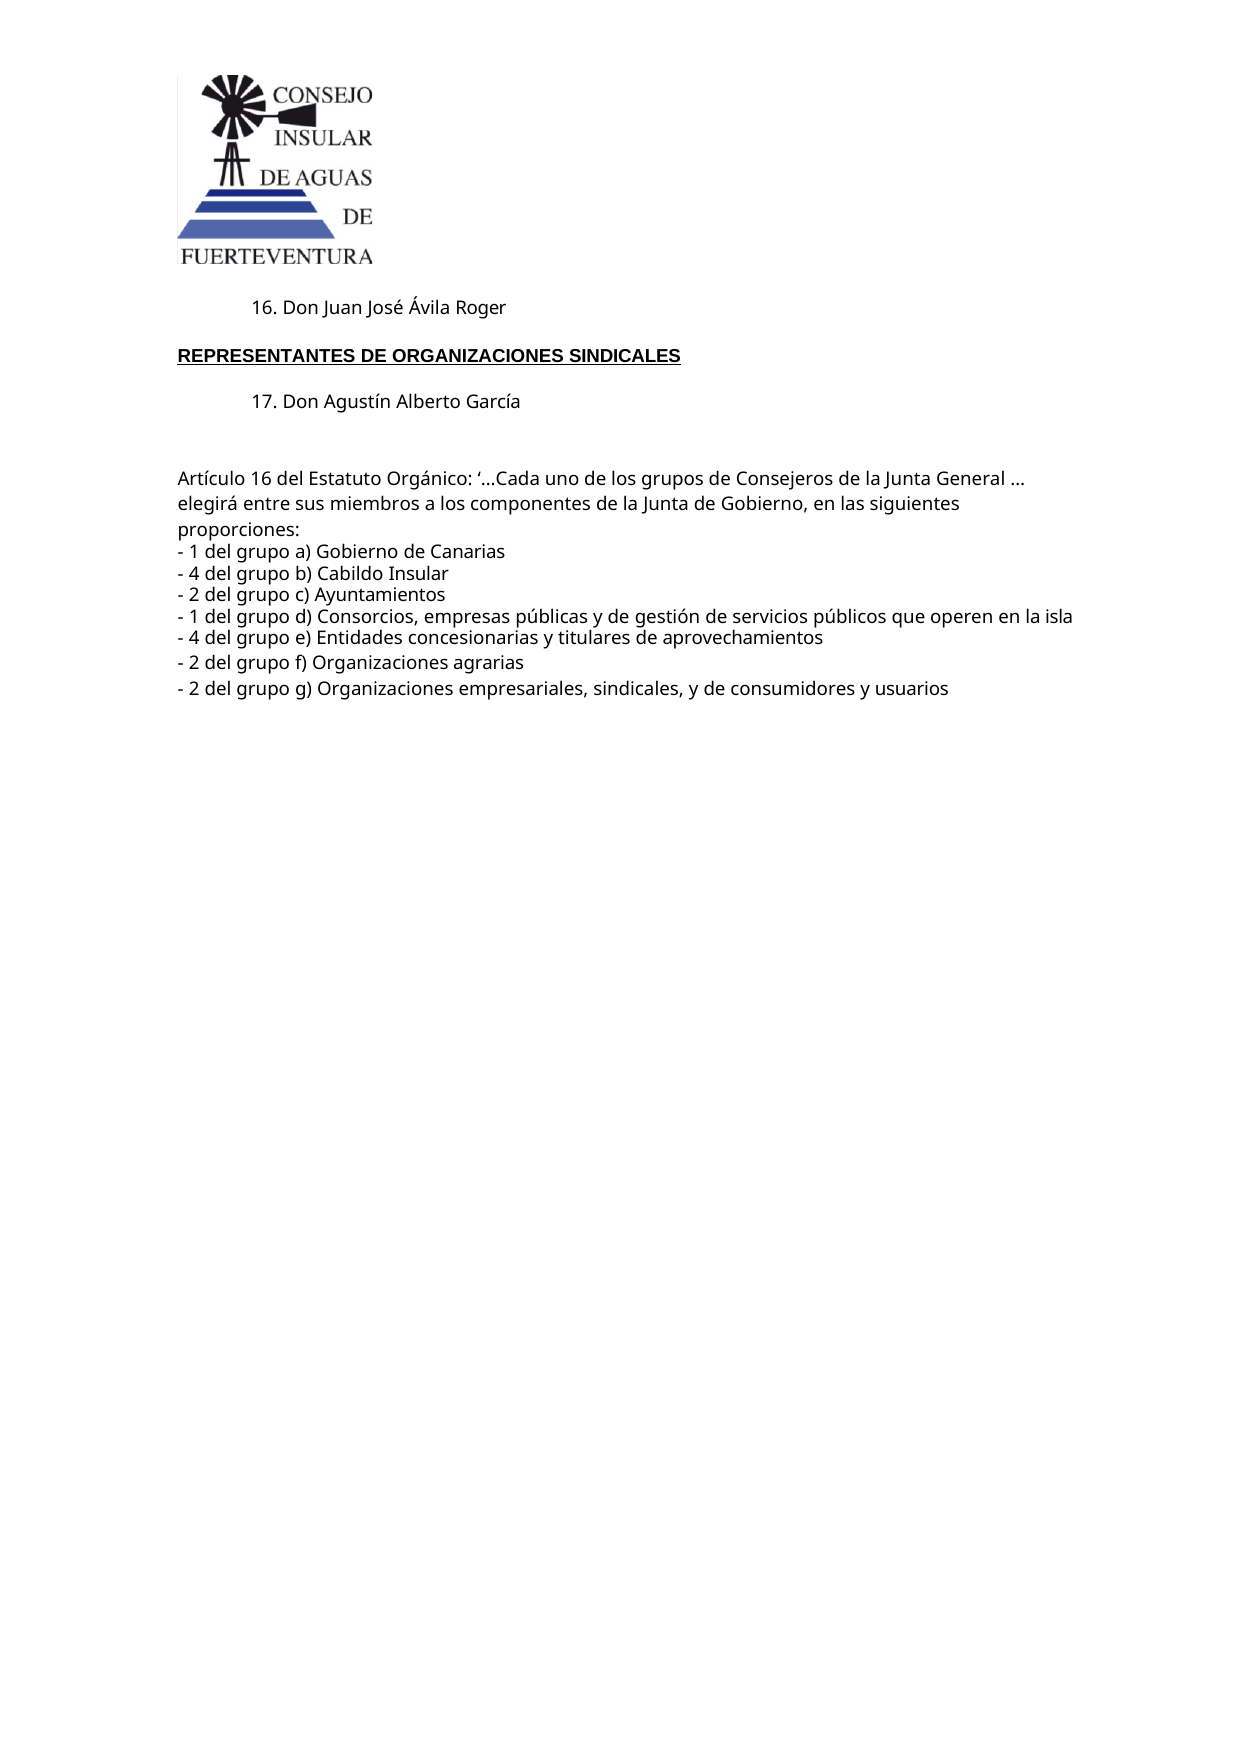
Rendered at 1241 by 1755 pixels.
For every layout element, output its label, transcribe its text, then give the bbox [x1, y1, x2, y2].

list Don Juan José Ávila Roger [251, 294, 1078, 319]
list Don Agustín Alberto García [251, 388, 1078, 414]
list 2 del grupo f) Organizaciones agrarias [177, 649, 1078, 675]
list 4 del grupo e) Entidades concesionarias y titulares de aprovechamientos [177, 627, 1078, 649]
text Artículo 16 del Estatuto Orgánico: ‘…Cada uno de los grupos de Consejeros de la Junta General … elegirá entre sus miembros a los componentes de la Junta de Gobierno, en las siguientes proporciones: [177, 465, 1058, 541]
list 2 del grupo c) Ayuntamientos [177, 584, 1078, 606]
list 4 del grupo b) Cabildo Insular [177, 563, 1078, 584]
subtitle REPRESENTANTES DE ORGANIZACIONES SINDICALES [177, 345, 1078, 367]
list 1 del grupo d) Consorcios, empresas públicas y de gestión de servicios públicos que operen en la isla [177, 606, 1078, 627]
list 1 del grupo a) Gobierno de Canarias [177, 542, 1078, 563]
list 2 del grupo g) Organizaciones empresariales, sindicales, y de consumidores y usuarios [177, 675, 1078, 700]
